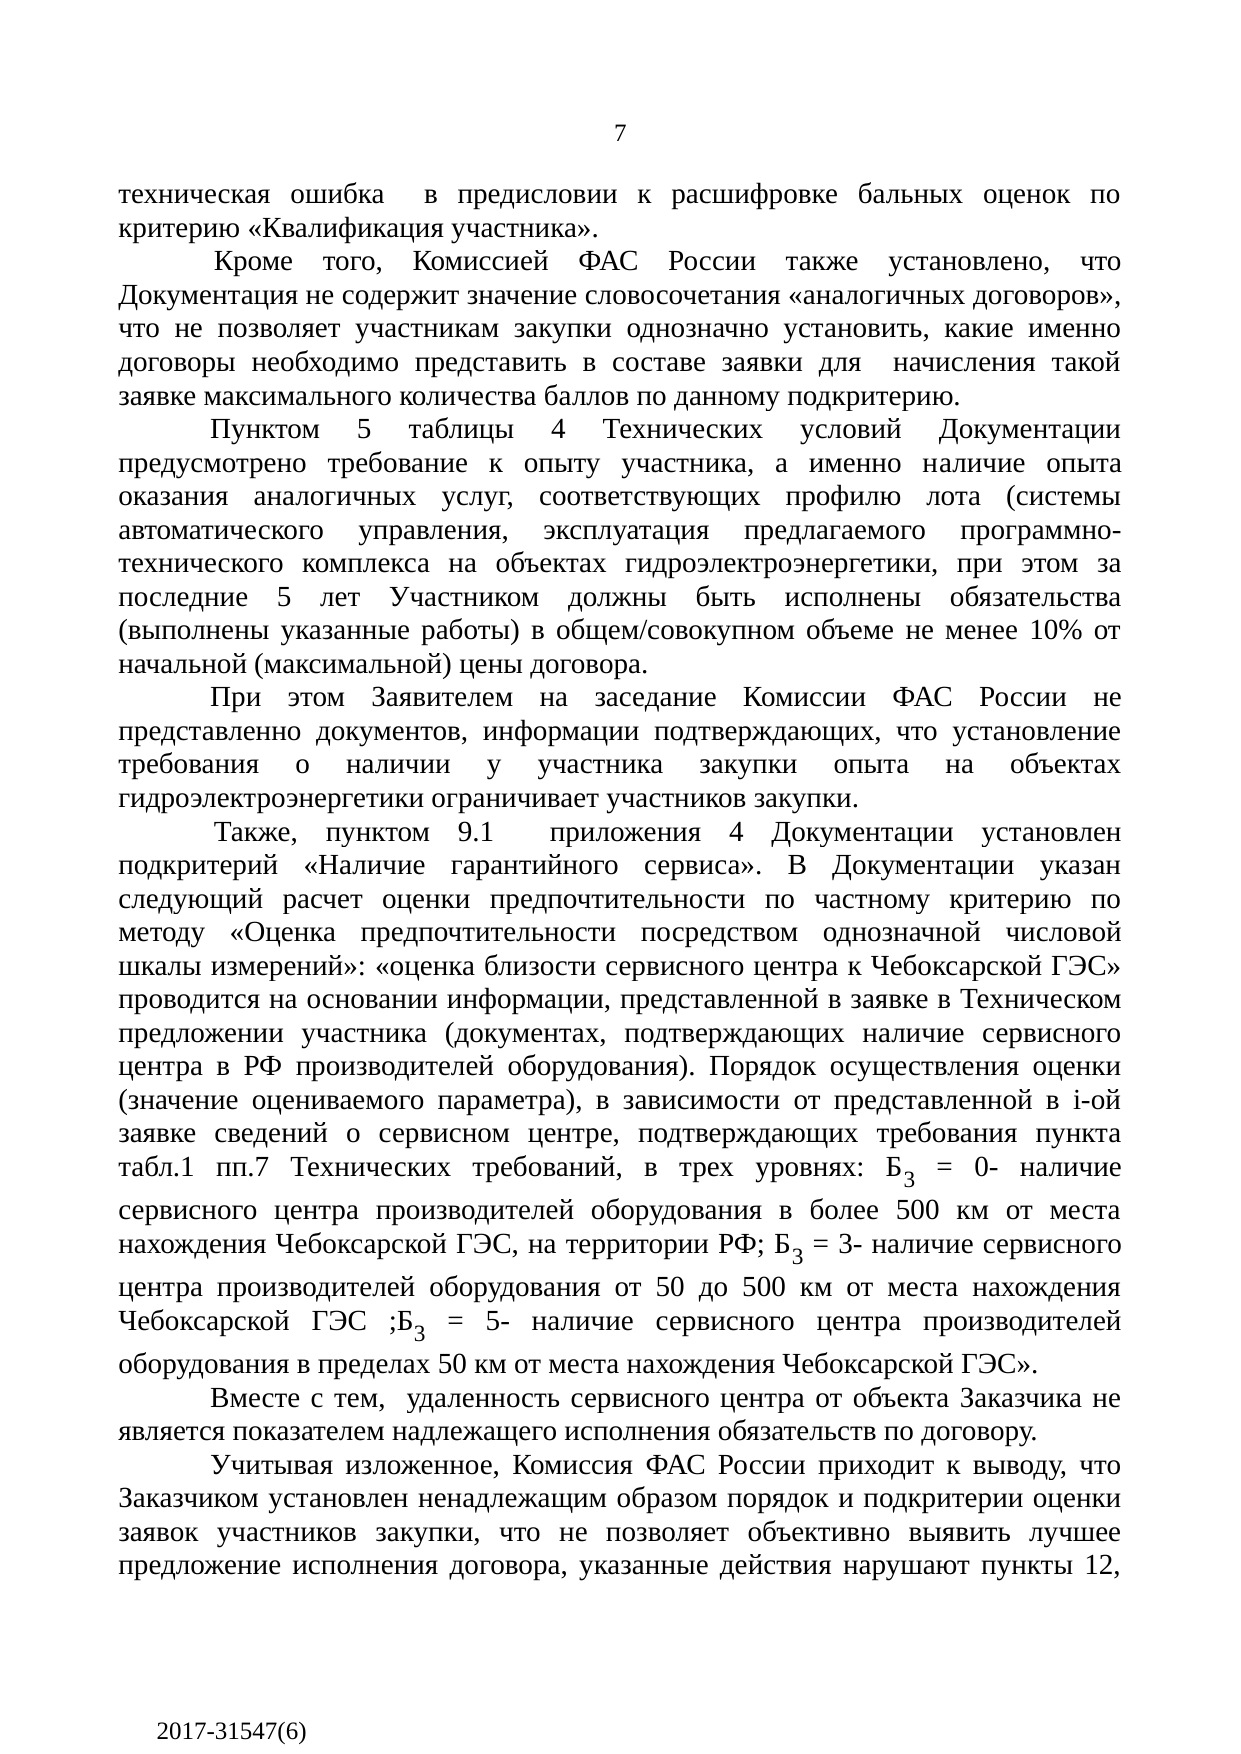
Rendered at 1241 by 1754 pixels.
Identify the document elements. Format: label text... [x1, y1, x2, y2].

text Учитывая изложенное, Комиссия ФАС России приходит к выводу, что Заказчиком установлен ненадлежащим образом порядок и подкритерии оценки заявок участников закупки, что не позволяет объективно выявить лучшее предложение исполнения договора, указанные действия нарушают пункты 12, [118, 1447, 1122, 1581]
text Пунктом 5 таблицы 4 Технических условий Документации предусмотрено требование к опыту участника, а именно наличие опыта оказания аналогичных услуг, соответствующих профилю лота (системы автоматического управления, эксплуатация предлагаемого программно-технического комплекса на объектах гидроэлектроэнергетики, при этом за последние 5 лет Участником должны быть исполнены обязательства (выполнены указанные работы) в общем/совокупном объеме не менее 10% от начальной (максимальной) цены договора. [118, 411, 1122, 679]
text техническая ошибка в предисловии к расшифровке бальных оценок по критерию «Квалификация участника». [118, 176, 1122, 243]
text Вместе с тем, удаленность сервисного центра от объекта Заказчика не является показателем надлежащего исполнения обязательств по договору. [118, 1380, 1122, 1447]
text Кроме того, Комиссией ФАС России также установлено, что Документация не содержит значение словосочетания «аналогичных договоров», что не позволяет участникам закупки однозначно установить, какие именно договоры необходимо представить в составе заявки для начисления такой заявке максимального количества баллов по данному подкритерию. [118, 243, 1122, 411]
text При этом Заявителем на заседание Комиссии ФАС России не представленно документов, информации подтверждающих, что установление требования о наличии у участника закупки опыта на объектах гидроэлектроэнергетики ограничивает участников закупки. [118, 679, 1122, 814]
text Также, пунктом 9.1 приложения 4 Документации установлен подкритерий «Наличие гарантийного сервиса». В Документации указан следующий расчет оценки предпочтительности по частному критерию по методу «Оценка предпочтительности посредством однозначной числовой шкалы измерений»: «оценка близости сервисного центра к Чебоксарской ГЭС» проводится на основании информации, представленной в заявке в Техническом предложении участника (документах, подтверждающих наличие сервисного центра в РФ производителей оборудования). Порядок осуществления оценки (значение оцениваемого параметра), в зависимости от представленной в i-ой заявке сведений о сервисном центре, подтверждающих требования пункта табл.1 пп.7 Технических требований, в трех уровнях: Б3 = 0- наличие сервисного центра производителей оборудования в более 500 км от места нахождения Чебоксарской ГЭС, на территории РФ; Б3 = 3- наличие сервисного центра производителей оборудования от 50 до 500 км от места нахождения Чебоксарской ГЭС ;Б3 = 5- наличие сервисного центра производителей оборудования в пределах 50 км от места нахождения Чебоксарской ГЭС». [118, 814, 1122, 1380]
